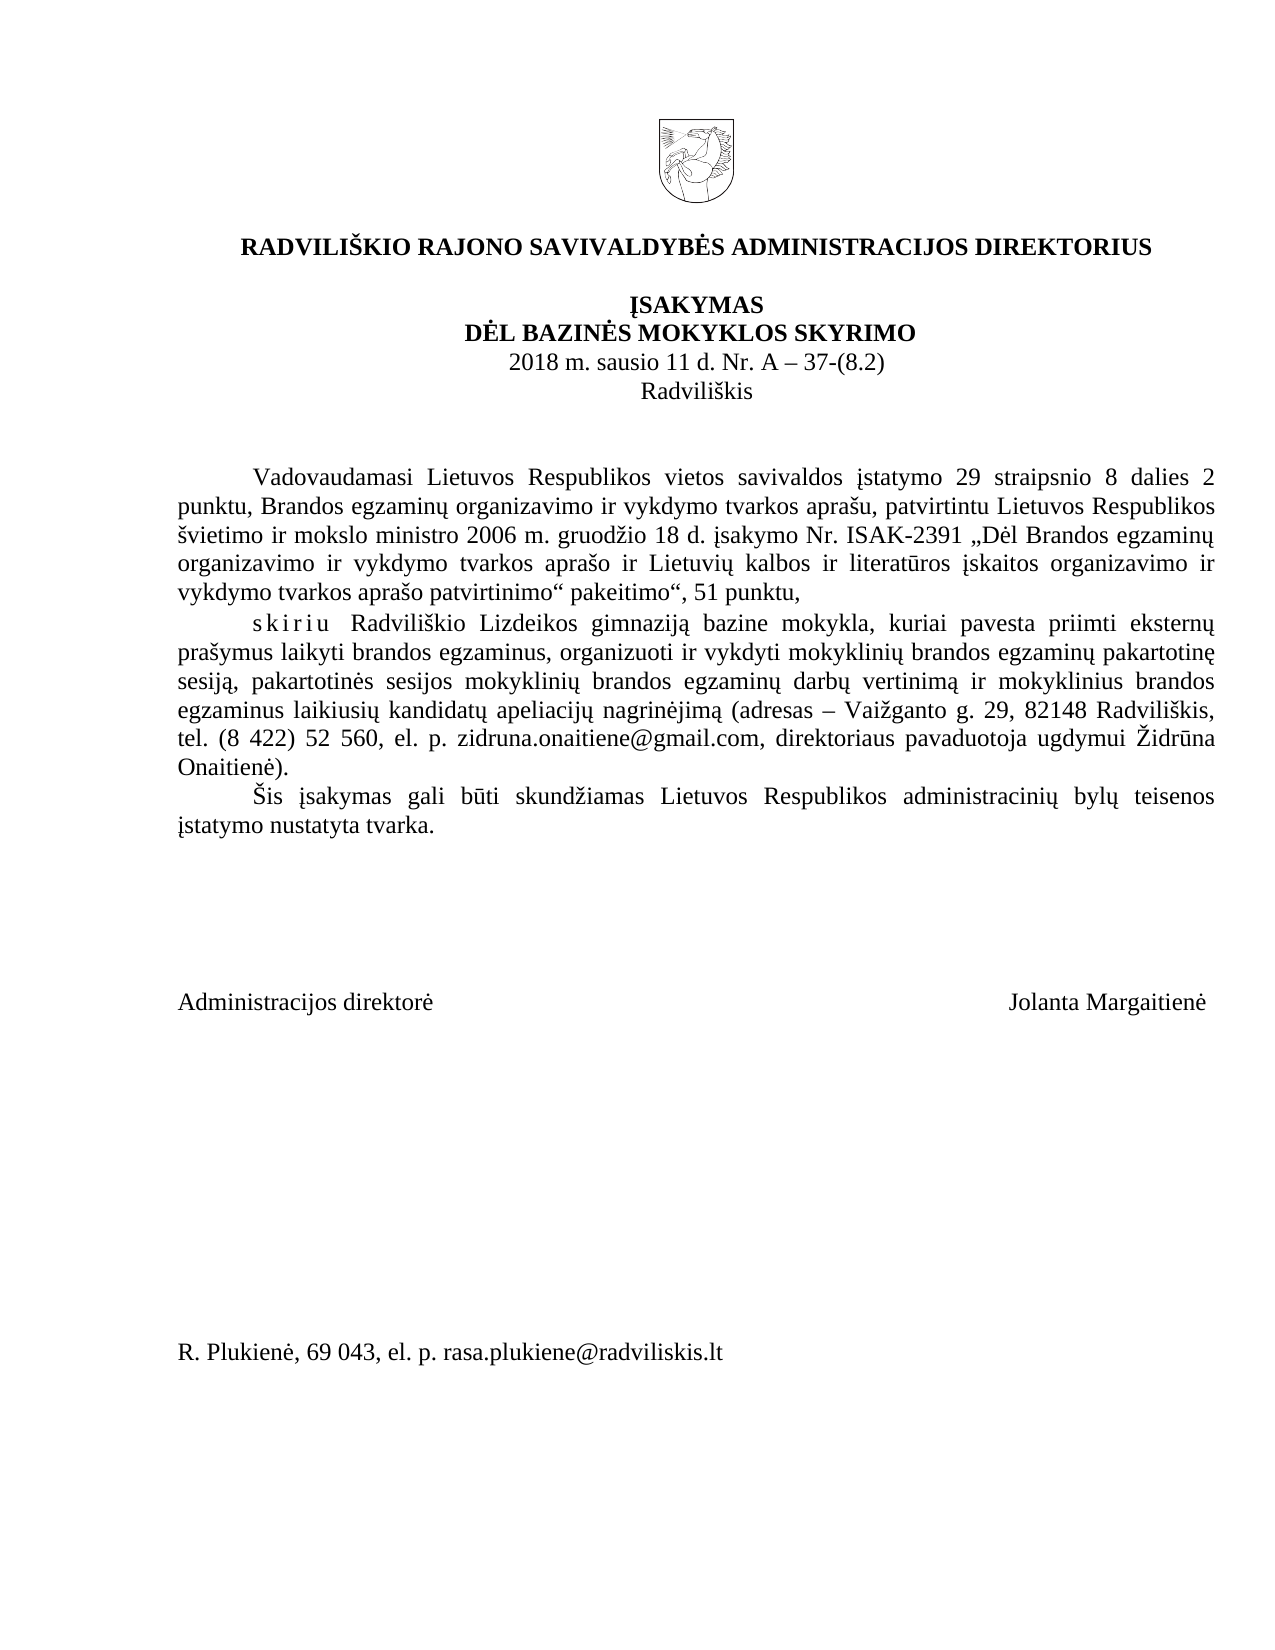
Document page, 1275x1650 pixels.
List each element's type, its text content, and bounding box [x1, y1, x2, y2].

text Vadovaudamasi Lietuvos Respublikos vietos savivaldos įstatymo 29 straipsnio 8 dalies 2 punktu, Brandos egzaminų organizavimo ir vykdymo tvarkos aprašu, patvirtintu Lietuvos Respublikos švietimo ir mokslo ministro 2006 m. gruodžio 18 d. įsakymo Nr. ISAK-2391 „Dėl Brandos egzaminų organizavimo ir vykdymo tvarkos aprašo ir Lietuvių kalbos ir literatūros įskaitos organizavimo ir vykdymo tvarkos aprašo patvirtinimo“ pakeitimo“, 51 punktu, [177, 462, 1216, 606]
text 2018 m. sausio 11 d. Nr. A – 37-(8.2) [177, 347, 1216, 376]
table_header DĖL BAZINĖS MOKYKLOS SKYRIMO [177, 319, 1204, 347]
text skiriu Radviliškio Lizdeikos gimnaziją bazine mokykla, kuriai pavesta priimti eksternų prašymus laikyti brandos egzaminus, organizuoti ir vykdyti mokyklinių brandos egzaminų pakartotinę sesiją, pakartotinės sesijos mokyklinių brandos egzaminų darbų vertinimą ir mokyklinius brandos egzaminus laikiusių kandidatų apeliacijų nagrinėjimą (adresas – Vaižganto g. 29, 82148 Radviliškis, tel. (8 422) 52 560, el. p. zidruna.onaitiene@gmail.com, direktoriaus pavaduotoja ugdymui Židrūna Onaitienė). [177, 608, 1216, 781]
text R. Plukienė, 69 043, el. p. rasa.plukiene@radviliskis.lt [177, 1337, 1216, 1366]
text ĮSAKYMAS [177, 290, 1216, 318]
text RADVILIŠKIO RAJONO SAVIVALDYBĖS ADMINISTRACIJOS DIREKTORIUS [177, 232, 1216, 261]
text Radviliškis [177, 376, 1216, 405]
text Šis įsakymas gali būti skundžiamas Lietuvos Respublikos administracinių bylų teisenos įstatymo nustatyta tvarka. [177, 781, 1216, 838]
text Administracijos direktorė Jolanta Margaitienė [177, 987, 1216, 1016]
